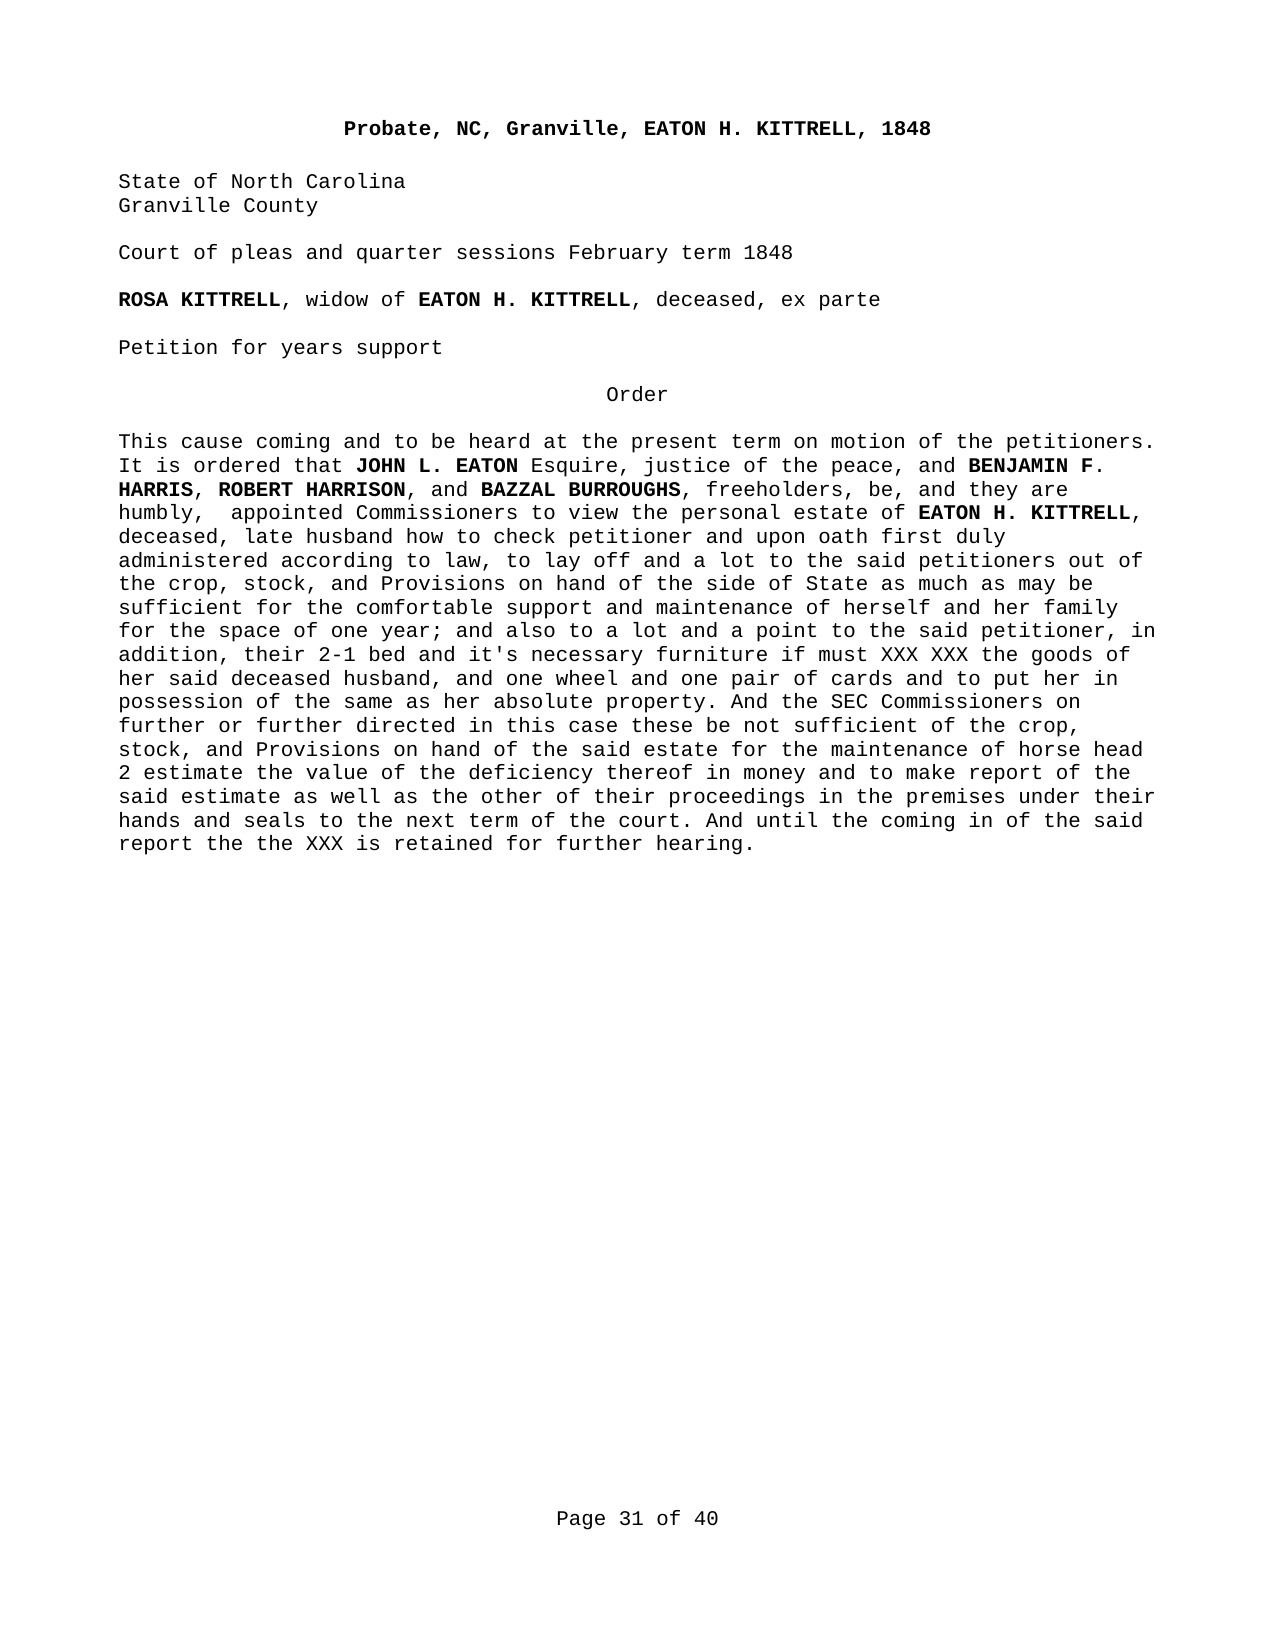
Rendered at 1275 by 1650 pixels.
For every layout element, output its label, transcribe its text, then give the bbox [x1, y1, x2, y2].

text Order [118, 384, 1157, 408]
text Granville County [118, 195, 1157, 218]
text Court of pleas and quarter sessions February term 1848 [118, 242, 1157, 266]
text It is ordered that John L. Eaton Esquire, justice of the peace, and Benjamin F. Harris, Robert Harrison, and Bazzal Burroughs, freeholders, be, and they are humbly, appointed Commissioners to view the personal estate of Eaton h. Kittrell, deceased, late husband how to check petitioner and upon oath first duly administered according to law, to lay off and a lot to the said petitioners out of the crop, stock, and Provisions on hand of the side of State as much as may be sufficient for the comfortable support and maintenance of herself and her family for the space of one year; and also to a lot and a point to the said petitioner, in addition, their 2-1 bed and it's necessary furniture if must XXX XXX the goods of her said deceased husband, and one wheel and one pair of cards and to put her in possession of the same as her absolute property. And the SEC Commissioners on further or further directed in this case these be not sufficient of the crop, stock, and Provisions on hand of the said estate for the maintenance of horse head 2 estimate the value of the deficiency thereof in money and to make report of the said estimate as well as the other of their proceedings in the premises under their hands and seals to the next term of the court. And until the coming in of the said report the the XXX is retained for further hearing. [118, 455, 1157, 857]
text Petition for years support [118, 337, 1157, 360]
text This cause coming and to be heard at the present term on motion of the petitioners. [118, 431, 1157, 455]
text State of North Carolina [118, 171, 1157, 195]
text Rosa Kittrell, widow of Eaton h. Kittrell, deceased, ex parte [118, 289, 1157, 313]
